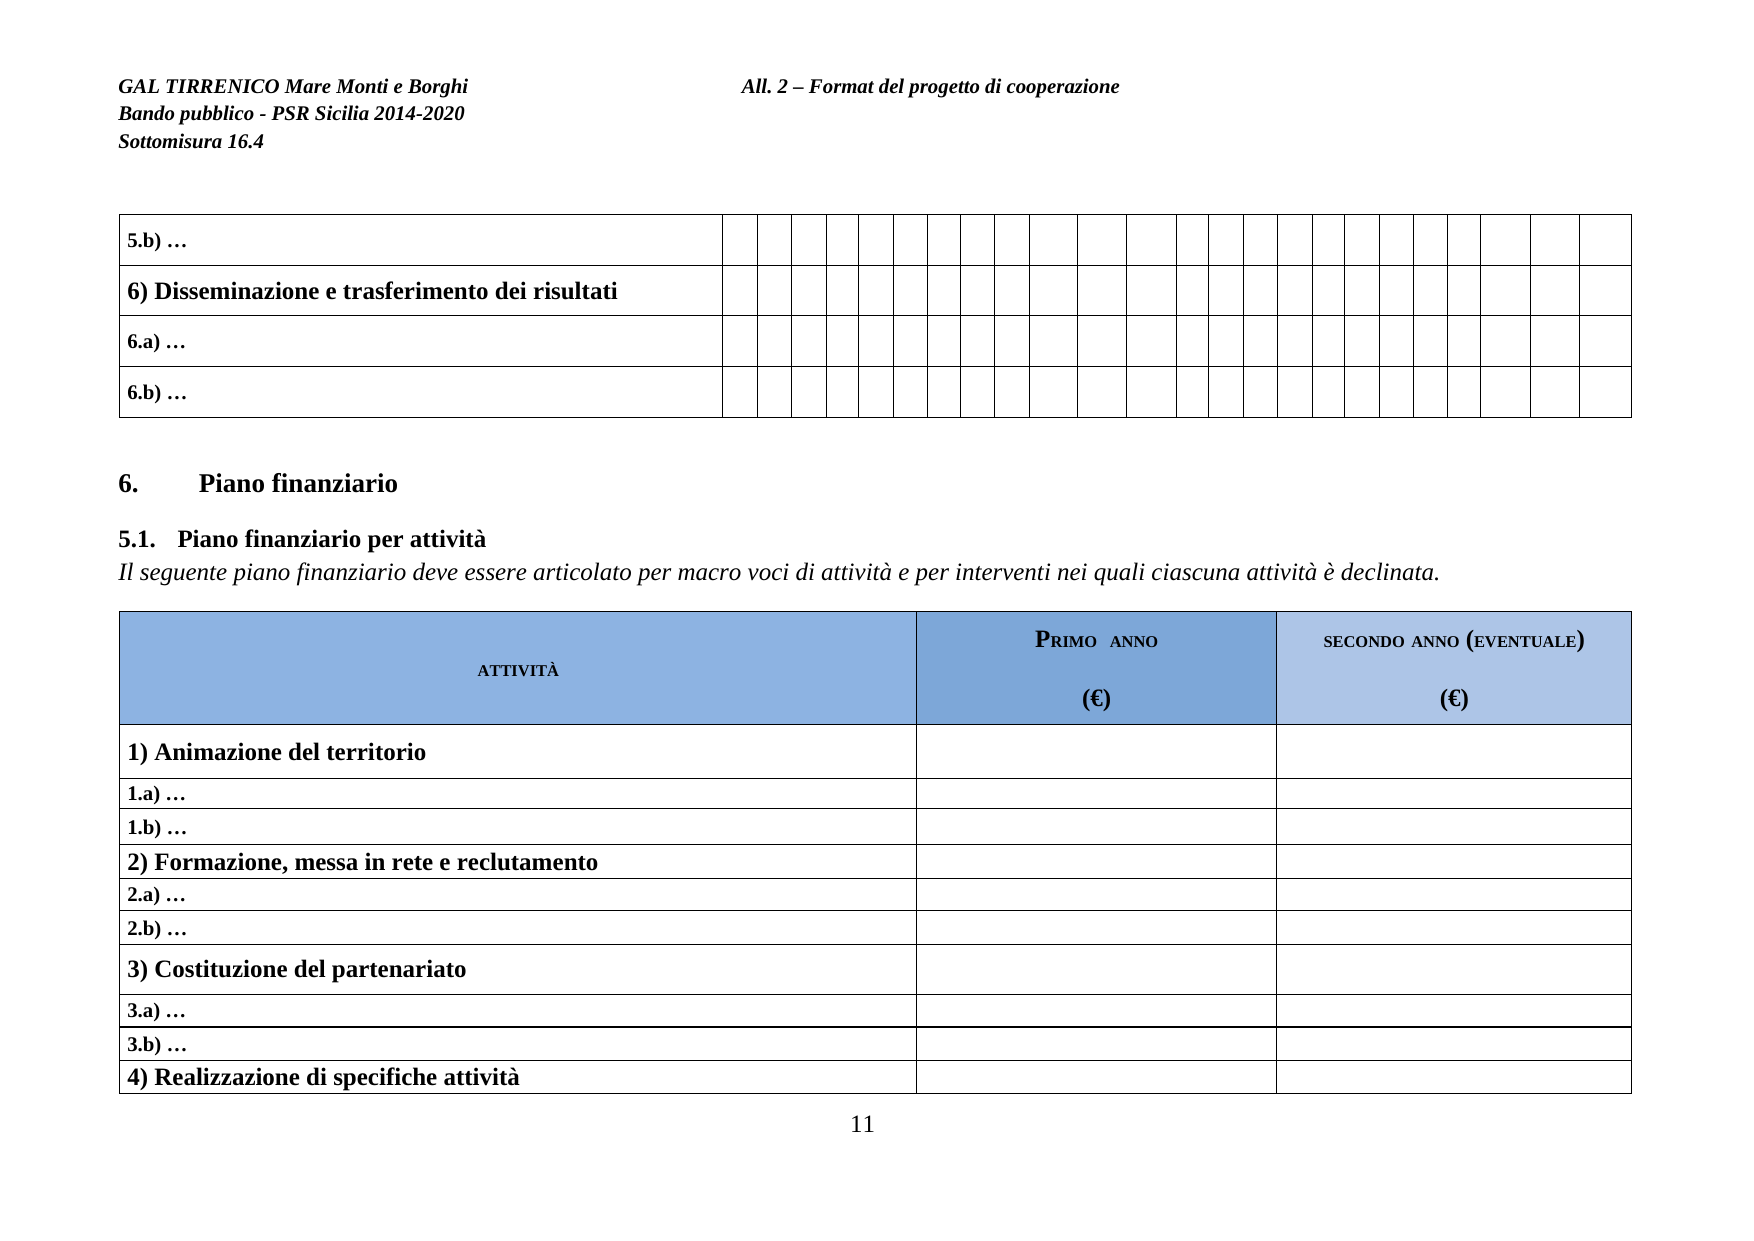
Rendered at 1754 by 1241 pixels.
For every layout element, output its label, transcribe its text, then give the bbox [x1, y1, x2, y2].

table_cell [917, 879, 1276, 910]
table_cell [928, 367, 960, 417]
table_cell [995, 215, 1029, 265]
table_cell [1313, 215, 1344, 265]
table_cell 3) Costituzione del partenariato [120, 945, 916, 993]
table_cell [894, 316, 927, 366]
table_cell [1277, 911, 1631, 943]
table_cell 2.a) … [120, 879, 916, 910]
table_cell [1313, 266, 1344, 315]
table_cell [859, 316, 893, 366]
table_cell [827, 316, 858, 366]
table_cell [1531, 367, 1579, 417]
table_cell 6.b) … [120, 367, 722, 417]
table_cell [1209, 215, 1243, 265]
table_cell [1177, 266, 1208, 315]
table_cell [1277, 879, 1631, 910]
table_cell [1380, 316, 1413, 366]
table_cell [928, 266, 960, 315]
table_cell [827, 215, 858, 265]
table_cell [917, 911, 1276, 943]
table_cell [1177, 316, 1208, 366]
table_cell [1030, 316, 1077, 366]
table_cell [1209, 266, 1243, 315]
table_cell [1481, 266, 1530, 315]
table_cell [1531, 215, 1579, 265]
table_cell [1278, 266, 1312, 315]
table_cell [1277, 1028, 1631, 1059]
table_cell [758, 367, 791, 417]
table_cell [1580, 367, 1631, 417]
table_cell [1313, 316, 1344, 366]
table_cell [1448, 266, 1480, 315]
subtitle Piano finanziario per attività [118, 524, 1606, 553]
table_cell [894, 266, 927, 315]
table_cell [1278, 215, 1312, 265]
table_cell [758, 215, 791, 265]
table_cell 1.b) … [120, 809, 916, 844]
table_cell [859, 266, 893, 315]
table_cell [961, 266, 994, 315]
table_cell [1448, 367, 1480, 417]
table_cell [995, 316, 1029, 366]
table_cell [917, 809, 1276, 844]
table_cell [792, 367, 826, 417]
table_cell [917, 995, 1276, 1026]
table_cell [961, 316, 994, 366]
table_cell [1414, 215, 1447, 265]
table_cell [1277, 809, 1631, 844]
subtitle Piano finanziario [118, 468, 1606, 499]
table_header Primo anno (€) [917, 612, 1276, 724]
table_cell [1345, 367, 1379, 417]
table_cell [859, 367, 893, 417]
table_cell [894, 367, 927, 417]
table_cell [1580, 266, 1631, 315]
table_cell [1481, 215, 1530, 265]
table_cell [917, 725, 1276, 778]
table_cell [1277, 945, 1631, 993]
table_cell [995, 367, 1029, 417]
table_cell [1380, 215, 1413, 265]
table_cell [1078, 367, 1126, 417]
table_cell [827, 266, 858, 315]
table_cell [1277, 995, 1631, 1026]
table_cell [723, 367, 757, 417]
table_cell [1244, 367, 1277, 417]
table_header secondo anno (eventuale) (€) [1277, 612, 1631, 724]
table_cell 1) Animazione del territorio [120, 725, 916, 778]
table_cell [1078, 266, 1126, 315]
table_cell [1277, 845, 1631, 877]
table_cell [1127, 316, 1176, 366]
table_cell 3.b) … [120, 1028, 916, 1059]
table_cell [961, 215, 994, 265]
table_cell [1345, 215, 1379, 265]
table_cell [792, 316, 826, 366]
table_cell [1209, 367, 1243, 417]
table_cell [1414, 266, 1447, 315]
table_cell 3.a) … [120, 995, 916, 1026]
table_cell 2.b) … [120, 911, 916, 943]
table_cell [1244, 316, 1277, 366]
table_header attività [120, 612, 916, 724]
table_cell [859, 215, 893, 265]
table_cell [1078, 316, 1126, 366]
table_cell [1078, 215, 1126, 265]
table_cell [1244, 215, 1277, 265]
table_cell [894, 215, 927, 265]
table_cell [1380, 266, 1413, 315]
table_cell [1030, 367, 1077, 417]
table_cell [1414, 316, 1447, 366]
table_cell [1209, 316, 1243, 366]
table_cell [1448, 316, 1480, 366]
table_cell [723, 266, 757, 315]
table_cell [1414, 367, 1447, 417]
table_cell [1531, 266, 1579, 315]
table_cell [1177, 367, 1208, 417]
table_cell [792, 215, 826, 265]
table_cell [792, 266, 826, 315]
table_cell [917, 845, 1276, 877]
table_cell [1580, 316, 1631, 366]
table_cell [1278, 316, 1312, 366]
table_cell [1448, 215, 1480, 265]
table_cell [961, 367, 994, 417]
table_cell [1030, 266, 1077, 315]
table_cell [827, 367, 858, 417]
table_cell [723, 316, 757, 366]
table_cell [917, 1028, 1276, 1059]
table_cell [917, 779, 1276, 808]
table_cell 6) Disseminazione e trasferimento dei risultati [120, 266, 722, 315]
table_cell [1127, 367, 1176, 417]
table_cell [1030, 215, 1077, 265]
table_cell 6.a) … [120, 316, 722, 366]
table_cell [1481, 367, 1530, 417]
table_cell [1277, 725, 1631, 778]
table_cell [758, 266, 791, 315]
table_cell [1277, 1061, 1631, 1092]
table_cell [1380, 367, 1413, 417]
table_cell [1127, 266, 1176, 315]
table_cell 2) Formazione, messa in rete e reclutamento [120, 845, 916, 877]
table_cell [1345, 316, 1379, 366]
table_cell 4) Realizzazione di specifiche attività [120, 1061, 916, 1092]
table_cell [1278, 367, 1312, 417]
table_cell [1177, 215, 1208, 265]
table_cell [1313, 367, 1344, 417]
table_cell [1244, 266, 1277, 315]
table_cell [928, 215, 960, 265]
table_cell [917, 1061, 1276, 1092]
table_cell [1481, 316, 1530, 366]
table_cell [1531, 316, 1579, 366]
table_cell [758, 316, 791, 366]
table_cell 5.b) … [120, 215, 722, 265]
table_cell [917, 945, 1276, 993]
table_cell [928, 316, 960, 366]
table_cell [1580, 215, 1631, 265]
table_cell [723, 215, 757, 265]
table_cell [1345, 266, 1379, 315]
table_cell [995, 266, 1029, 315]
table_cell [1127, 215, 1176, 265]
table_cell 1.a) … [120, 779, 916, 808]
table_cell [1277, 779, 1631, 808]
text Il seguente piano finanziario deve essere articolato per macro voci di attività e per interventi nei quali ciascuna attività è declinata. [118, 557, 1606, 586]
